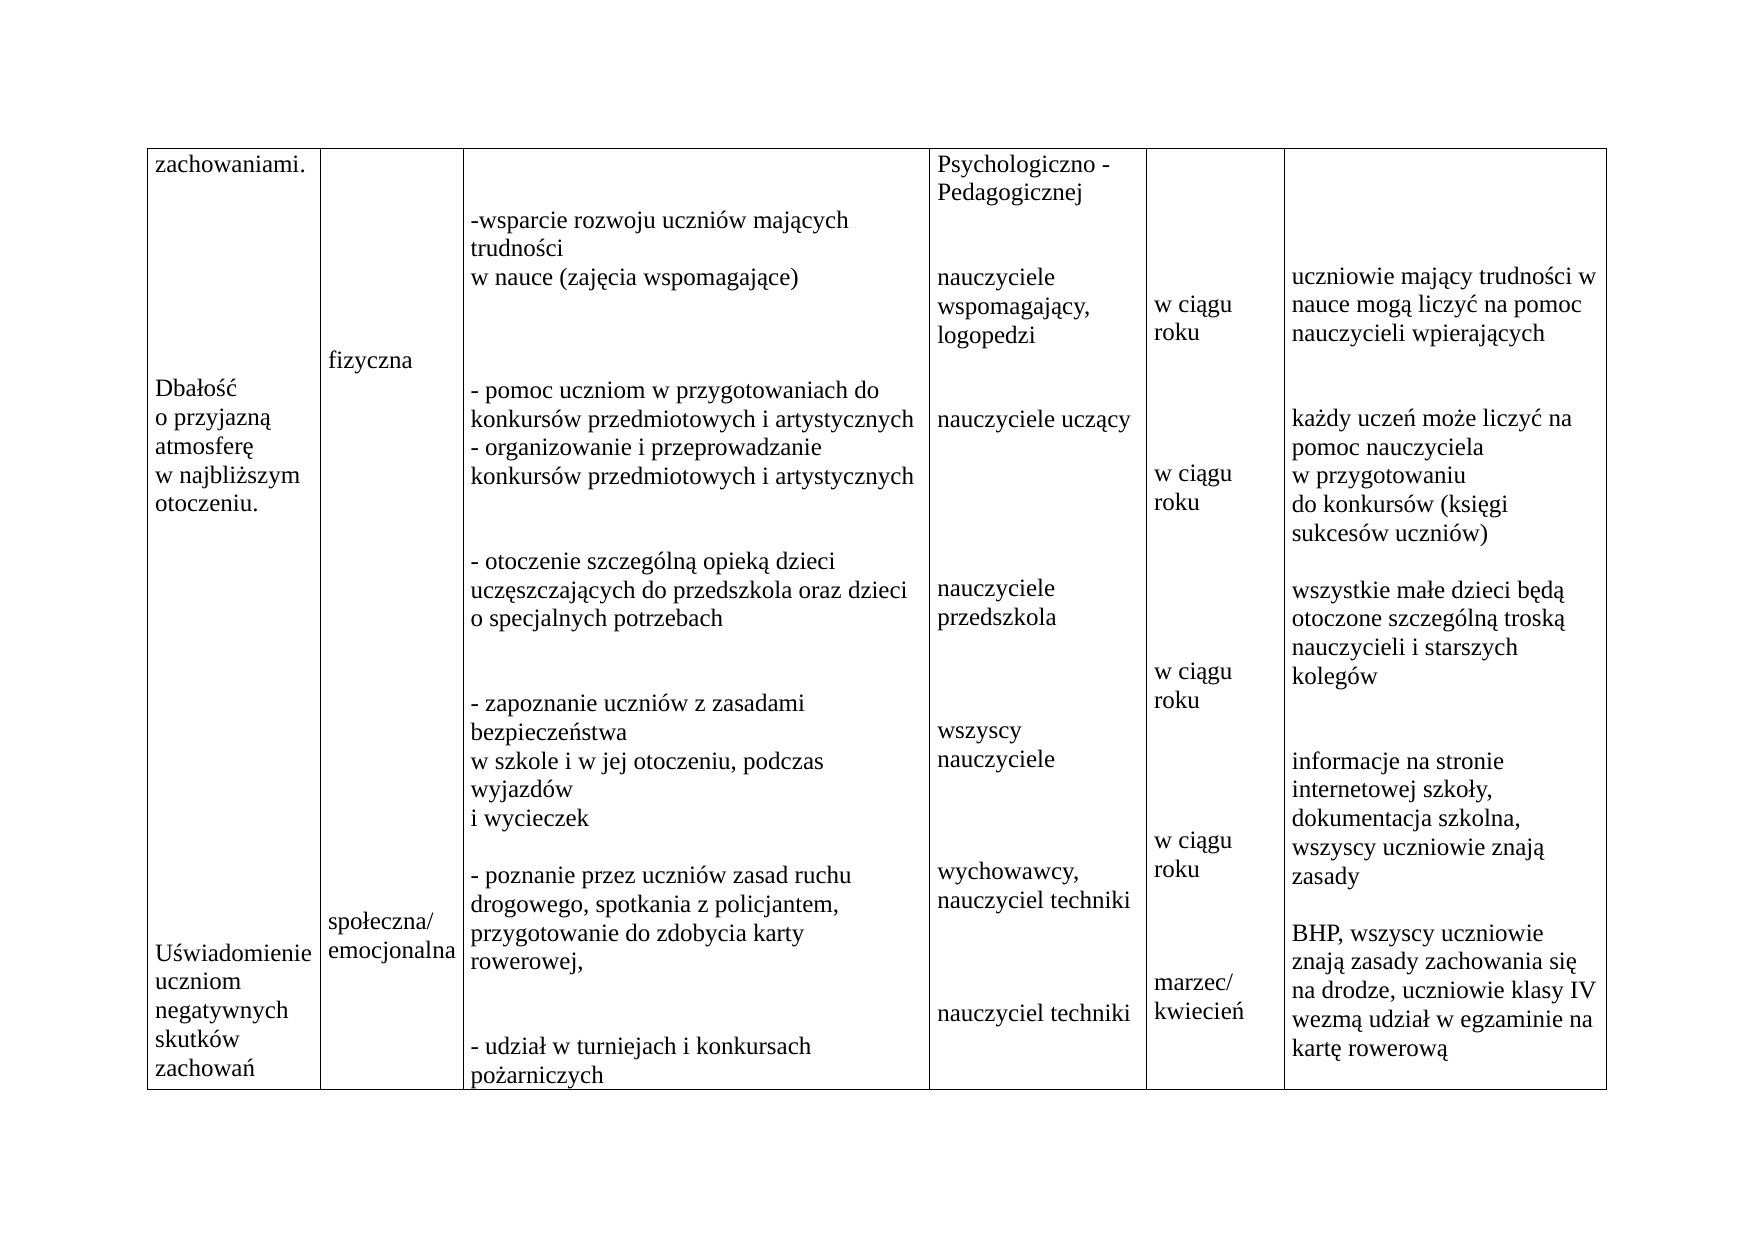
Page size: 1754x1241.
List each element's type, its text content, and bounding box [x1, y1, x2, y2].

table_cell fizyczna społeczna/ emocjonalna [321, 149, 463, 1089]
table_cell uczniowie mający trudności w nauce mogą liczyć na pomoc nauczycieli wpierających każdy uczeń może liczyć na pomoc nauczyciela w przygotowaniu do konkursów (księgi sukcesów uczniów) wszystkie małe dzieci będą otoczone szczególną troską nauczycieli i starszych kolegów informacje na stronie internetowej szkoły, dokumentacja szkolna, wszyscy uczniowie znają zasady BHP, wszyscy uczniowie znają zasady zachowania się na drodze, uczniowie klasy IV wezmą udział w egzaminie na kartę rowerową [1285, 149, 1606, 1089]
table_cell Psychologiczno - Pedagogicznej nauczyciele wspomagający, logopedzi nauczyciele uczący nauczyciele przedszkola wszyscy nauczyciele wychowawcy, nauczyciel techniki nauczyciel techniki [930, 149, 1146, 1089]
table_cell zachowaniami. Dbałość o przyjazną atmosferę w najbliższym otoczeniu. Uświadomienie uczniom negatywnych skutków zachowań [148, 149, 320, 1089]
table_cell w ciągu roku w ciągu roku w ciągu roku w ciągu roku marzec/ kwiecień [1147, 149, 1284, 1089]
table_cell -wsparcie rozwoju uczniów mających trudności w nauce (zajęcia wspomagające) - pomoc uczniom w przygotowaniach do konkursów przedmiotowych i artystycznych - organizowanie i przeprowadzanie konkursów przedmiotowych i artystycznych - otoczenie szczególną opieką dzieci uczęszczających do przedszkola oraz dzieci o specjalnych potrzebach - zapoznanie uczniów z zasadami bezpieczeństwa w szkole i w jej otoczeniu, podczas wyjazdów i wycieczek - poznanie przez uczniów zasad ruchu drogowego, spotkania z policjantem, przygotowanie do zdobycia karty rowerowej, - udział w turniejach i konkursach pożarniczych [464, 149, 929, 1089]
